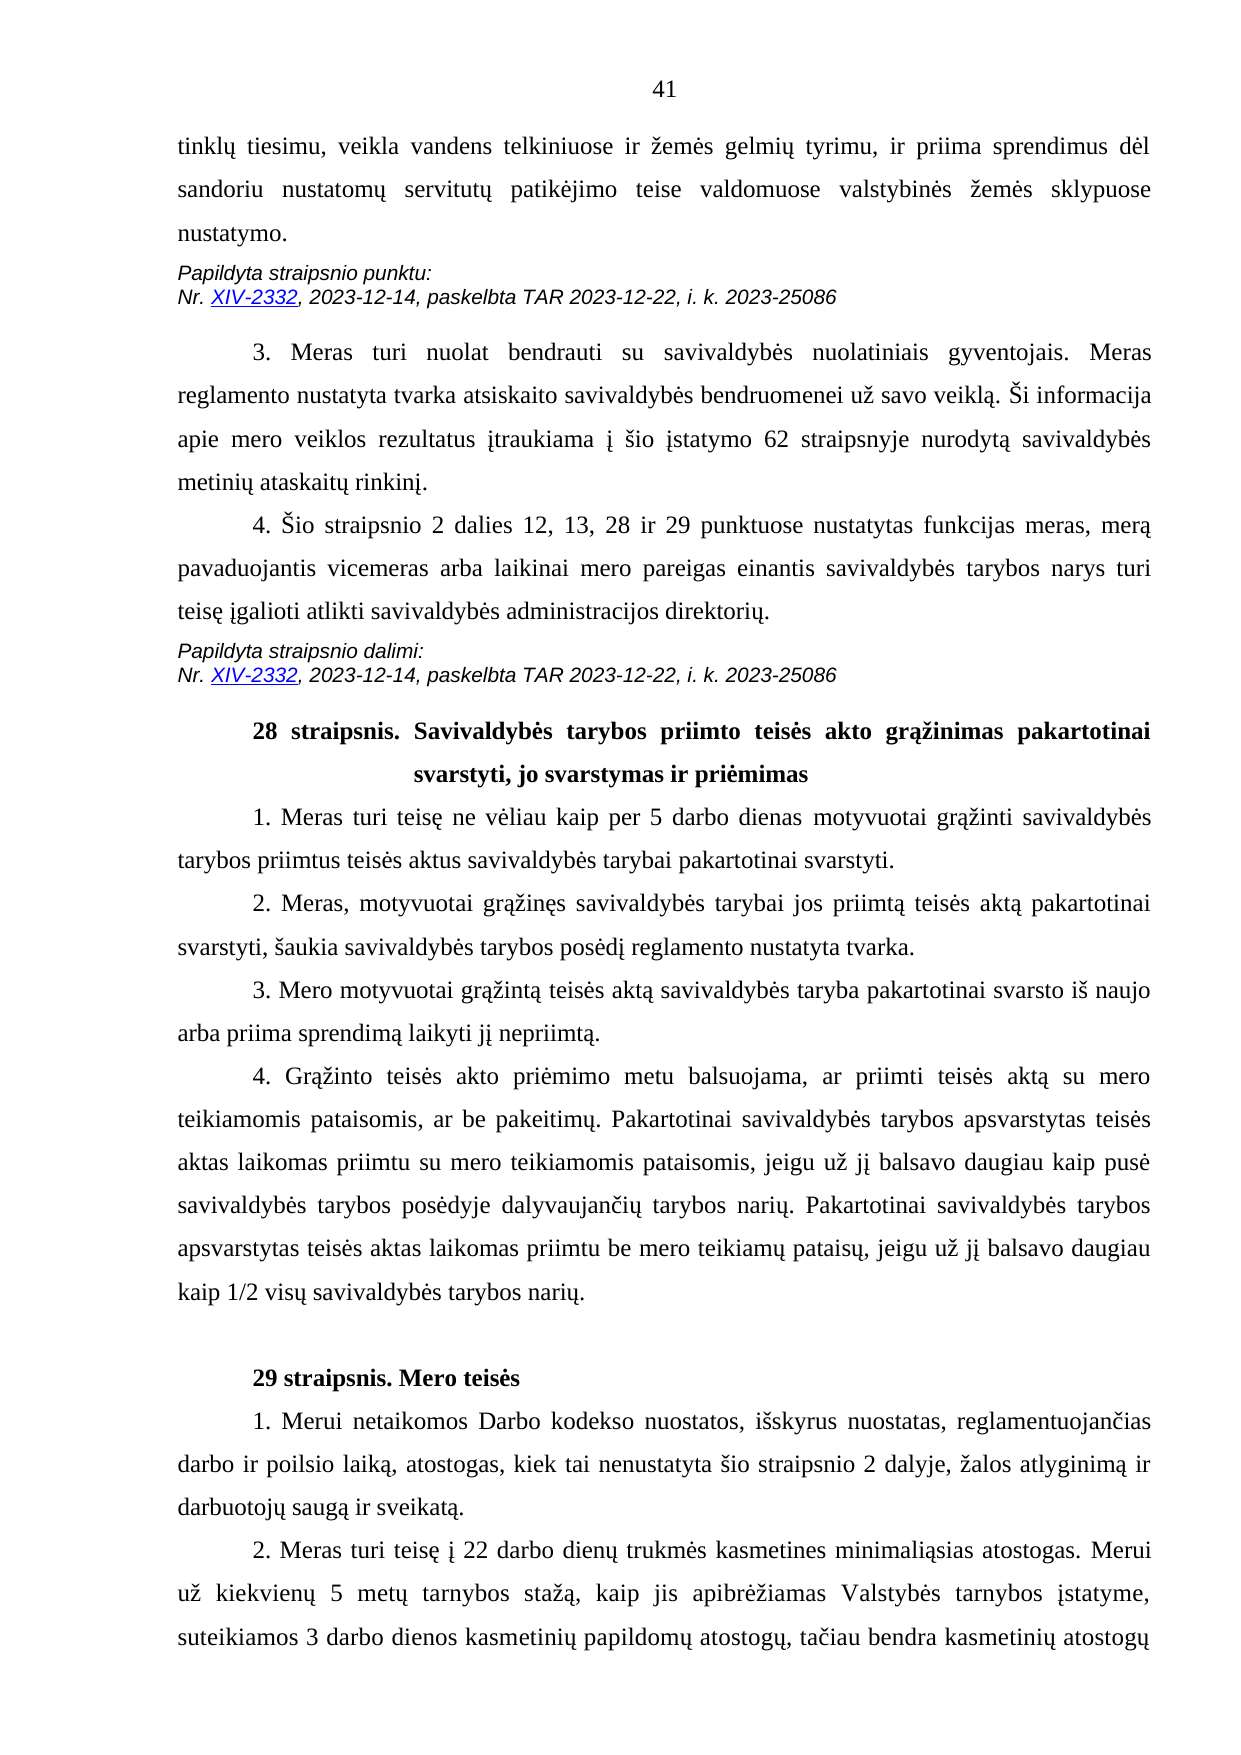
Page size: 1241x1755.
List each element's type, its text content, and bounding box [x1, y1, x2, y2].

text Papildyta straipsnio punktu: [177, 261, 1152, 285]
text Nr. XIV-2332, 2023-12-14, paskelbta TAR 2023-12-22, i. k. 2023-25086 [177, 285, 1152, 309]
text 3. Meras turi nuolat bendrauti su savivaldybės nuolatiniais gyventojais. Meras reglamento nustatyta tvarka atsiskaito savivaldybės bendruomenei už savo veiklą. Ši informacija apie mero veiklos rezultatus įtraukiama į šio įstatymo 62 straipsnyje nurodytą savivaldybės metinių ataskaitų rinkinį. [177, 337, 1152, 496]
text 28 straipsnis. Savivaldybės tarybos priimto teisės akto grąžinimas pakartotinai svarstyti, jo svarstymas ir priėmimas [252, 716, 1152, 788]
text 4. Grąžinto teisės akto priėmimo metu balsuojama, ar priimti teisės aktą su mero teikiamomis pataisomis, ar be pakeitimų. Pakartotinai savivaldybės tarybos apsvarstytas teisės aktas laikomas priimtu su mero teikiamomis pataisomis, jeigu už jį balsavo daugiau kaip pusė savivaldybės tarybos posėdyje dalyvaujančių tarybos narių. Pakartotinai savivaldybės tarybos apsvarstytas teisės aktas laikomas priimtu be mero teikiamų pataisų, jeigu už jį balsavo daugiau kaip 1/2 visų savivaldybės tarybos narių. [177, 1061, 1152, 1305]
text tinklų tiesimu, veikla vandens telkiniuose ir žemės gelmių tyrimu, ir priima sprendimus dėl sandoriu nustatomų servitutų patikėjimo teise valdomuose valstybinės žemės sklypuose nustatymo. [177, 131, 1152, 246]
text 1. Meras turi teisę ne vėliau kaip per 5 darbo dienas motyvuotai grąžinti savivaldybės tarybos priimtus teisės aktus savivaldybės tarybai pakartotinai svarstyti. [177, 802, 1152, 874]
text 1. Merui netaikomos Darbo kodekso nuostatos, išskyrus nuostatas, reglamentuojančias darbo ir poilsio laiką, atostogas, kiek tai nenustatyta šio straipsnio 2 dalyje, žalos atlyginimą ir darbuotojų saugą ir sveikatą. [177, 1406, 1152, 1521]
text 2. Meras, motyvuotai grąžinęs savivaldybės tarybai jos priimtą teisės aktą pakartotinai svarstyti, šaukia savivaldybės tarybos posėdį reglamento nustatyta tvarka. [177, 888, 1152, 960]
text 2. Meras turi teisę į 22 darbo dienų trukmės kasmetines minimaliąsias atostogas. Merui už kiekvienų 5 metų tarnybos stažą, kaip jis apibrėžiamas Valstybės tarnybos įstatyme, suteikiamos 3 darbo dienos kasmetinių papildomų atostogų, tačiau bendra kasmetinių atostogų [177, 1535, 1152, 1650]
text Nr. XIV-2332, 2023-12-14, paskelbta TAR 2023-12-22, i. k. 2023-25086 [177, 663, 1152, 687]
text Papildyta straipsnio dalimi: [177, 639, 1152, 663]
text 29 straipsnis. Mero teisės [177, 1363, 1152, 1392]
text 3. Mero motyvuotai grąžintą teisės aktą savivaldybės taryba pakartotinai svarsto iš naujo arba priima sprendimą laikyti jį nepriimtą. [177, 975, 1152, 1047]
text 4. Šio straipsnio 2 dalies 12, 13, 28 ir 29 punktuose nustatytas funkcijas meras, merą pavaduojantis vicemeras arba laikinai mero pareigas einantis savivaldybės tarybos narys turi teisę įgalioti atlikti savivaldybės administracijos direktorių. [177, 510, 1152, 625]
